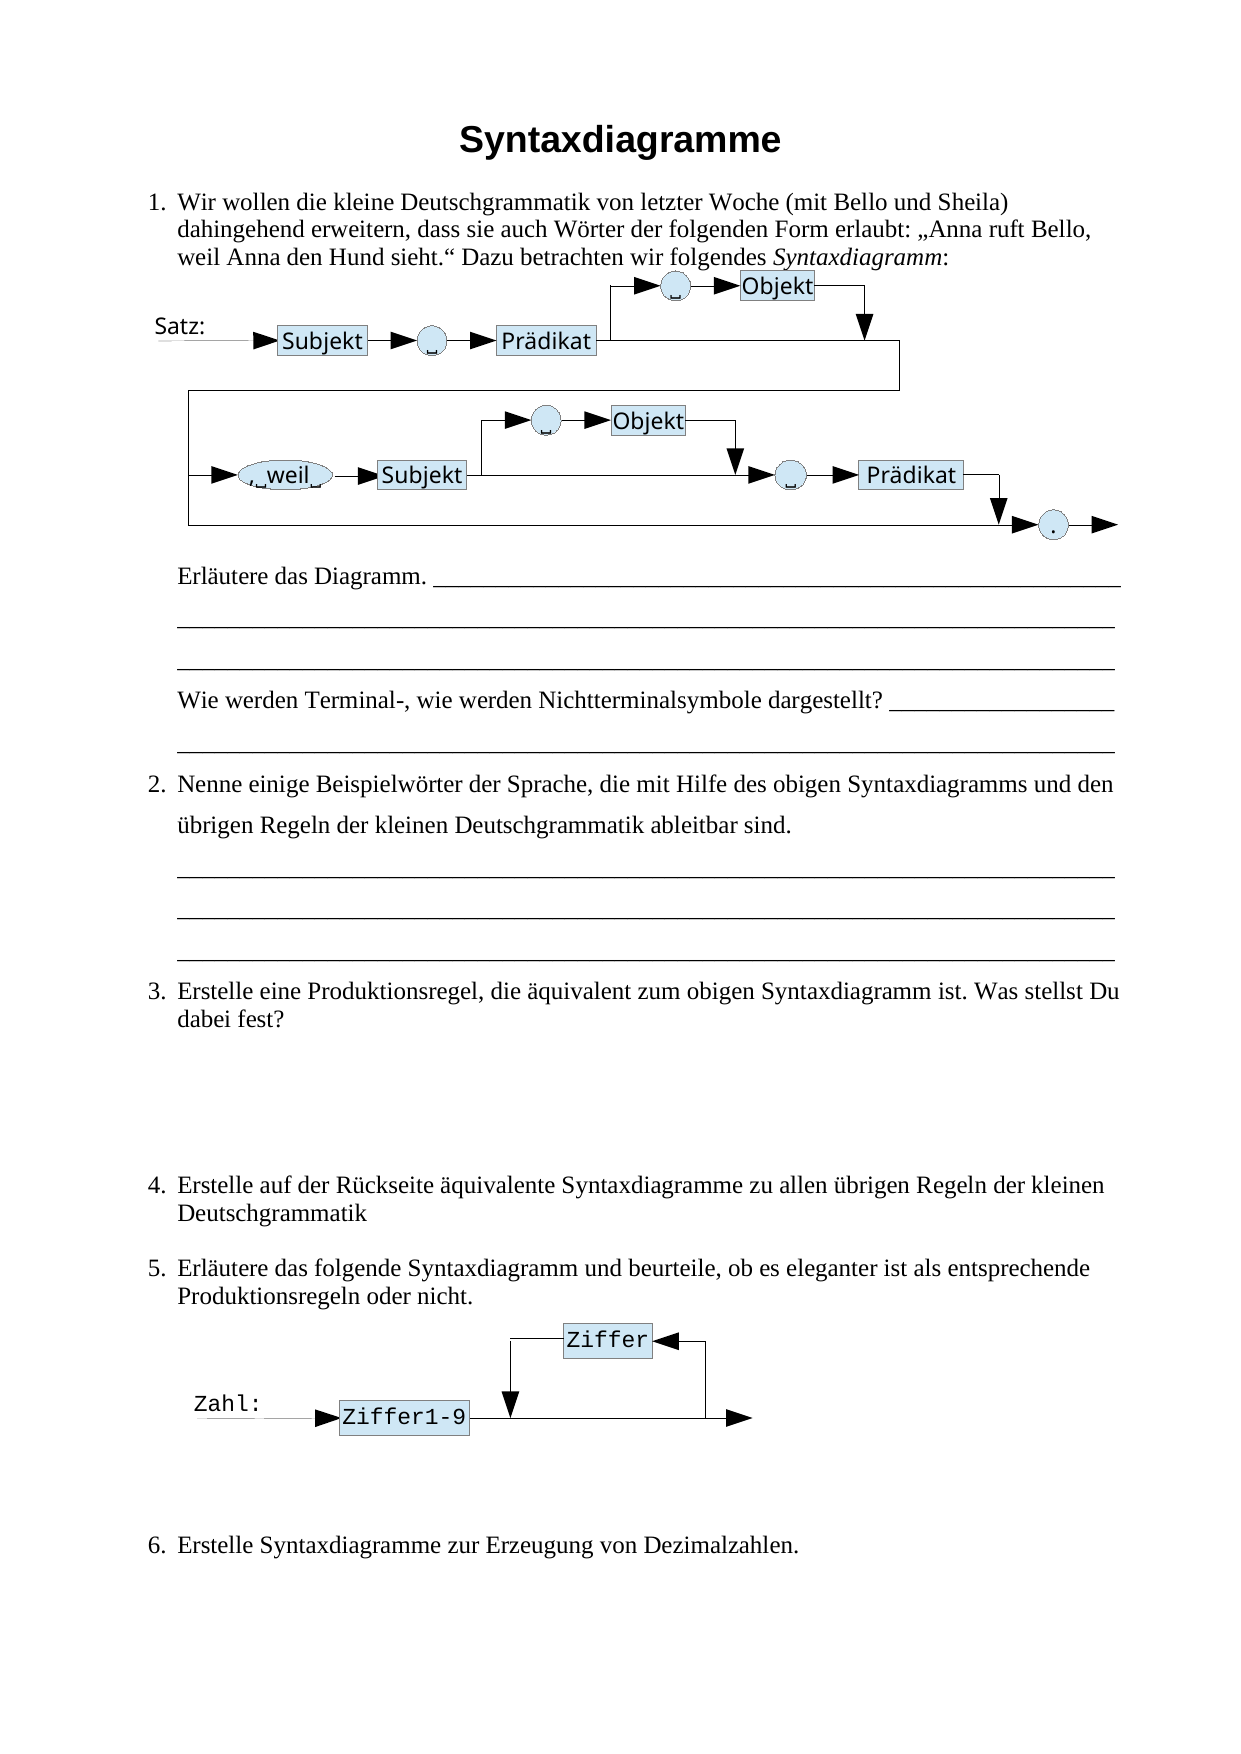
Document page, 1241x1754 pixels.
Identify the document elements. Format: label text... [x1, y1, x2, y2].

list Erläutere das Diagramm. _______________________________________________________ ___________________________________________________________________________ ___________________________________________________________________________ [148, 562, 1122, 673]
list Erstelle eine Produktionsregel, die äquivalent zum obigen Syntaxdiagramm ist. Was stellst Du dabei fest? [148, 977, 1122, 1033]
list Wir wollen die kleine Deutschgrammatik von letzter Woche (mit Bello und Sheila) dahingehend erweitern, dass sie auch Wörter der folgenden Form erlaubt: „Anna ruft Bello, weil Anna den Hund sieht.“ Dazu betrachten wir folgendes Syntaxdiagramm: [148, 188, 1122, 271]
list Nenne einige Beispielwörter der Sprache, die mit Hilfe des obigen Syntaxdiagramms und den übrigen Regeln der kleinen Deutschgrammatik ableitbar sind. ___________________________________________________________________________ ___________________________________________________________________________ ___________________________________________________________________________ [148, 770, 1122, 964]
list Erstelle auf der Rückseite äquivalente Syntaxdiagramme zu allen übrigen Regeln der kleinen Deutschgrammatik [148, 1171, 1122, 1227]
list Erstelle Syntaxdiagramme zur Erzeugung von Dezimalzahlen. [148, 1532, 1122, 1559]
list Erläutere das folgende Syntaxdiagramm und beurteile, ob es eleganter ist als entsprechende Produktionsregeln oder nicht. [148, 1254, 1122, 1310]
list Wie werden Terminal-, wie werden Nichtterminalsymbole dargestellt? __________________ ___________________________________________________________________________ [148, 687, 1122, 756]
text Syntaxdiagramme [118, 118, 1122, 160]
